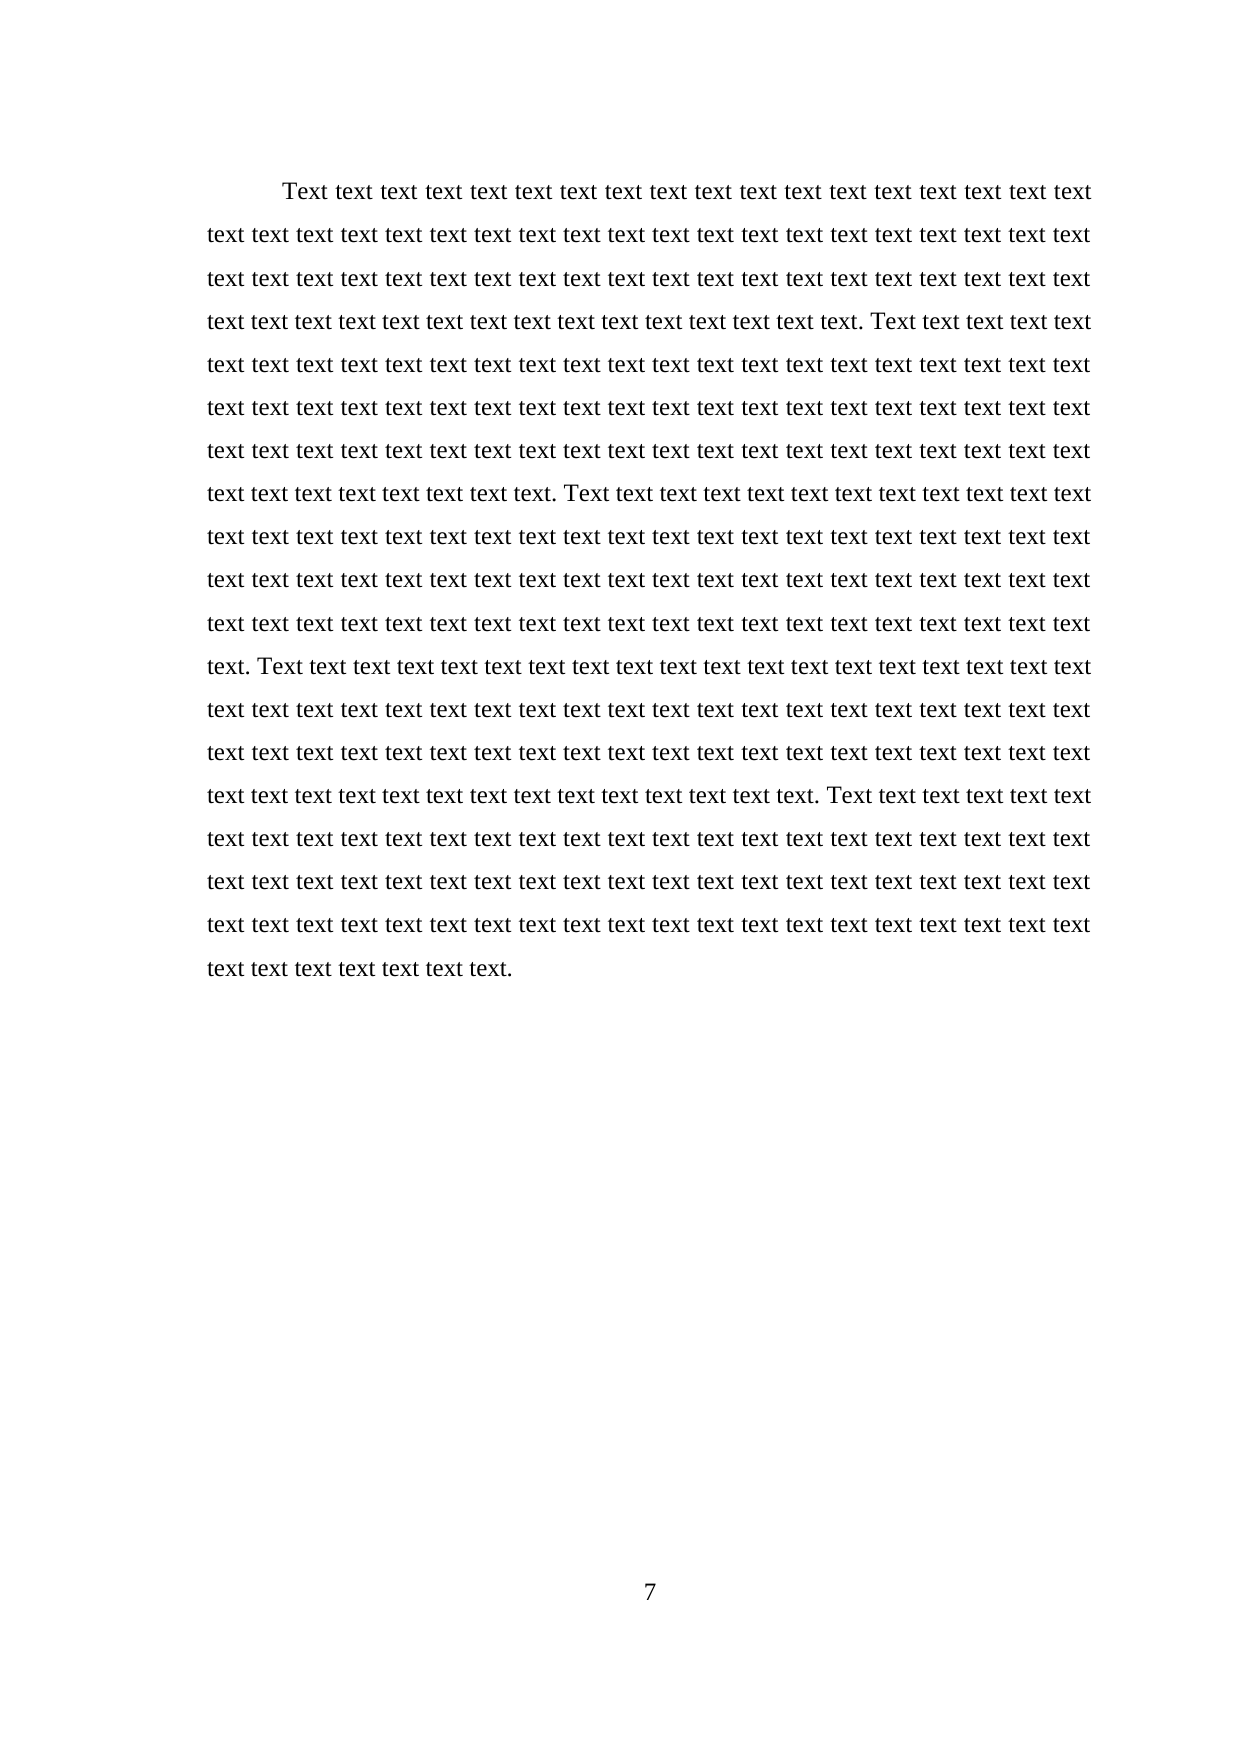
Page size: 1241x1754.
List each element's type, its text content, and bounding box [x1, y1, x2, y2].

text Text text text text text text text text text text text text text text text text text text text text text text text text text text text text text text text text text text text text text text text text text text text text text text text text text text text text text text text text text text text text text text text text text text text text text text text text text. Text text text text text text text text text text text text text text text text text text text text text text text text text text text text text text text text text text text text text text text text text text text text text text text text text text text text text text text text text text text text text text text text text text text text text text text text text. Text text text text text text text text text text text text text text text text text text text text text text text text text text text text text text text text text text text text text text text text text text text text text text text text text text text text text text text text text text text text text text text text text text text text text text text text text. Text text text text text text text text text text text text text text text text text text text text text text text text text text text text text text text text text text text text text text text text text text text text text text text text text text text text text text text text text text text text text text text text text text text text text text text text text. Text text text text text text text text text text text text text text text text text text text text text text text text text text text text text text text text text text text text text text text text text text text text text text text text text text text text text text text text text text text text text text text text text text text text text text text text text. [207, 176, 1092, 981]
